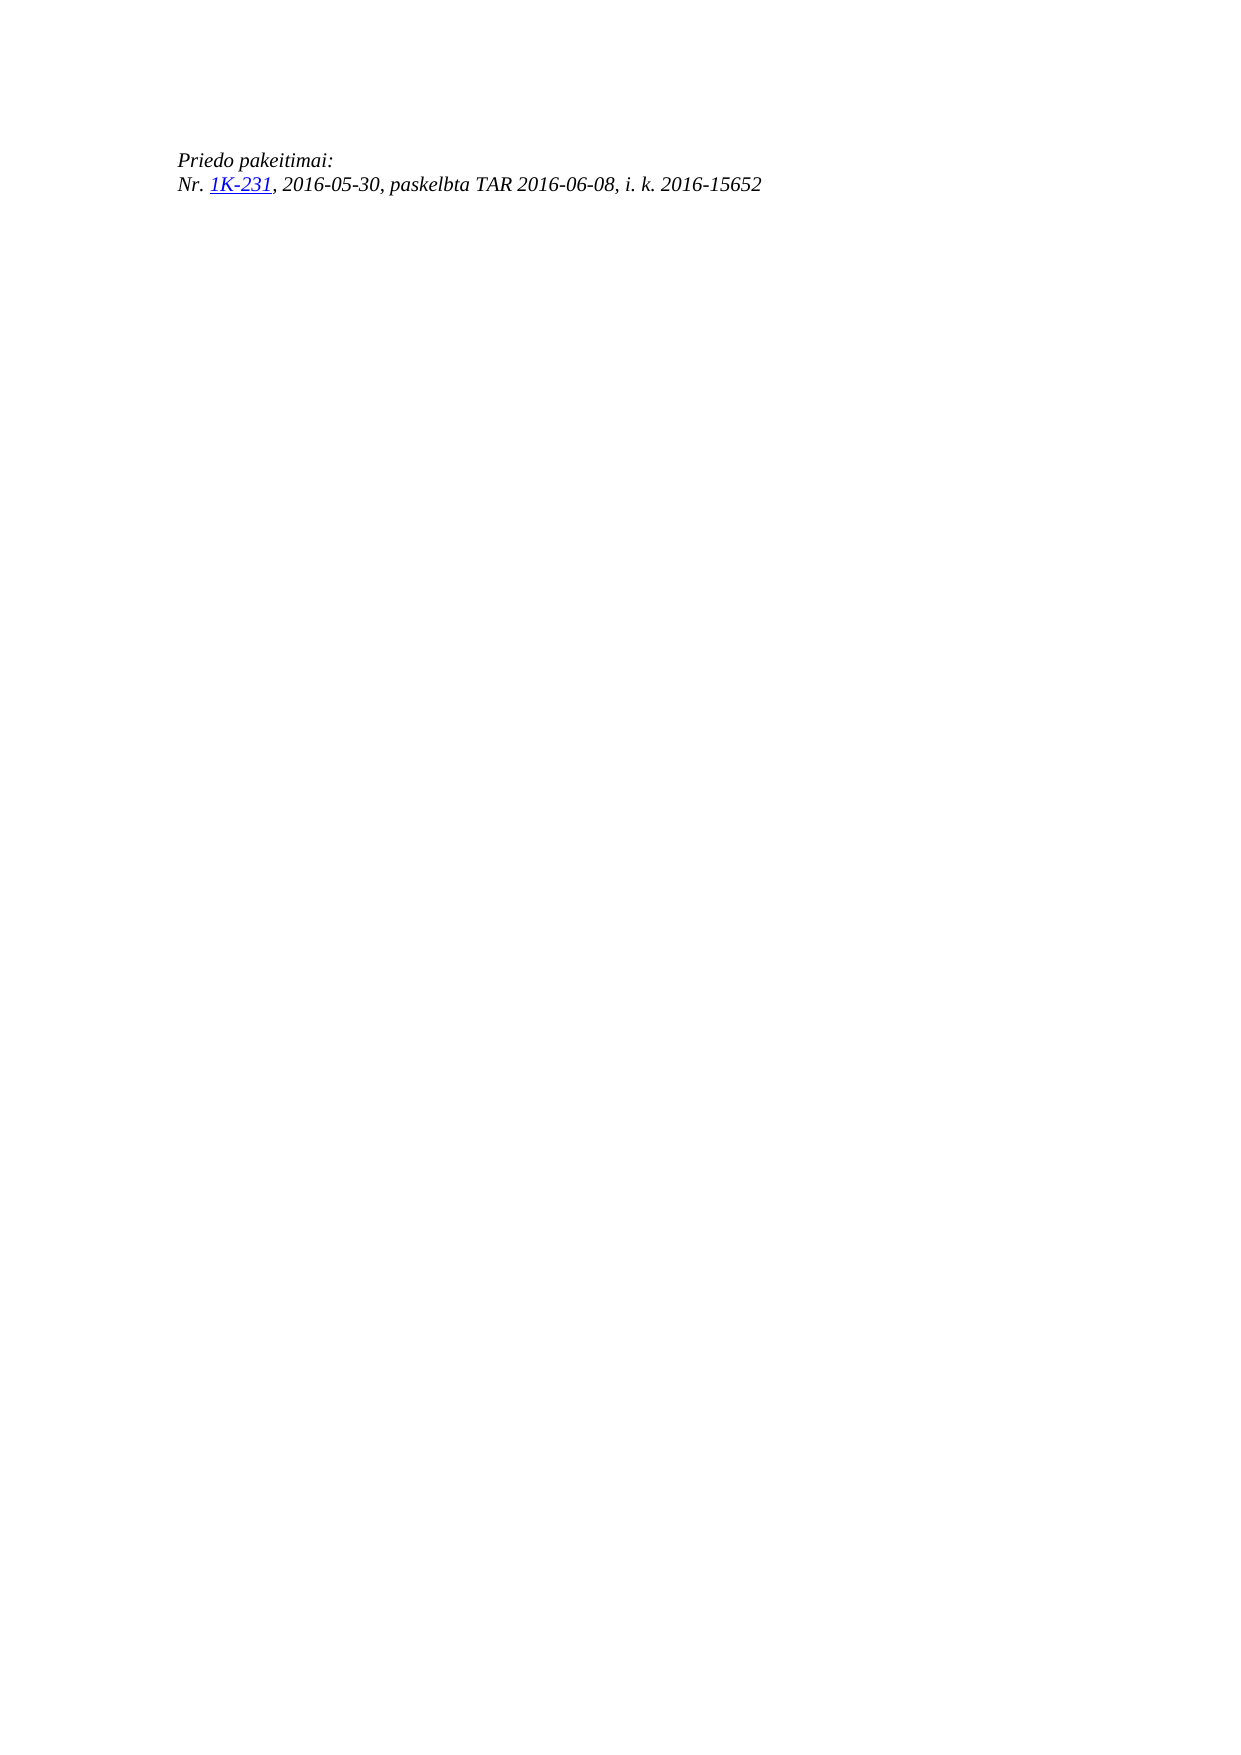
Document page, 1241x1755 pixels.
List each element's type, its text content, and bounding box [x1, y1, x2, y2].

text Priedo pakeitimai: [177, 148, 1122, 172]
text Nr. 1K-231, 2016-05-30, paskelbta TAR 2016-06-08, i. k. 2016-15652 [177, 172, 1122, 196]
